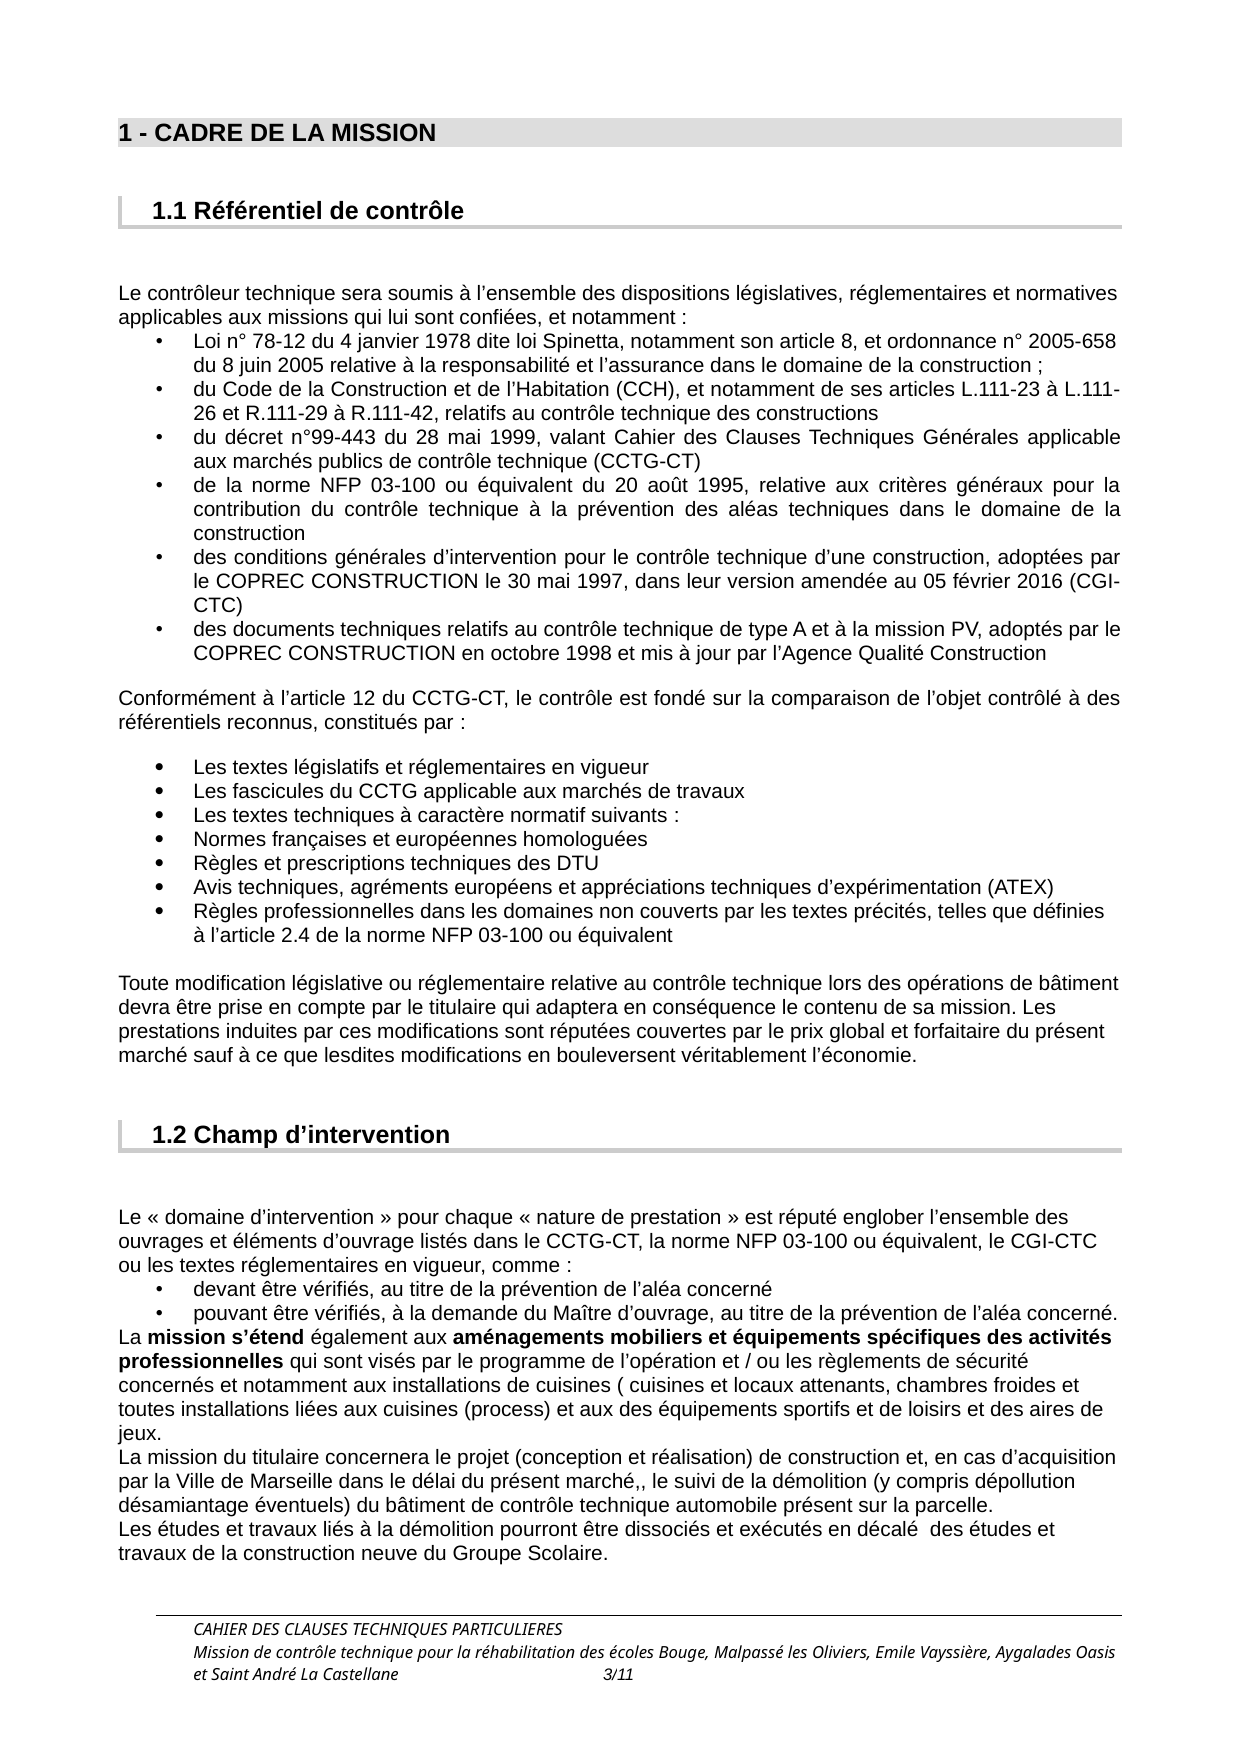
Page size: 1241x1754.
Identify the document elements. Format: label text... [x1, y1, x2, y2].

text Conformément à l’article 12 du CCTG-CT, le contrôle est fondé sur la comparaison de l’objet contrôlé à des référentiels reconnus, constitués par : [118, 686, 1122, 734]
list de la norme NFP 03-100 ou équivalent du 20 août 1995, relative aux critères généraux pour la contribution du contrôle technique à la prévention des aléas techniques dans le domaine de la construction [156, 473, 1122, 545]
list des conditions générales d’intervention pour le contrôle technique d’une construction, adoptées par le COPREC CONSTRUCTION le 30 mai 1997, dans leur version amendée au 05 février 2016 (CGI-CTC) [156, 545, 1122, 617]
text Le contrôleur technique sera soumis à l’ensemble des dispositions législatives, réglementaires et normatives applicables aux missions qui lui sont confiées, et notamment : [118, 281, 1122, 329]
text La mission du titulaire concernera le projet (conception et réalisation) de construction et, en cas d’acquisition par la Ville de Marseille dans le délai du présent marché,, le suivi de la démolition (y compris dépollution désamiantage éventuels) du bâtiment de contrôle technique automobile présent sur la parcelle. [118, 1445, 1122, 1517]
list devant être vérifiés, au titre de la prévention de l’aléa concerné [156, 1277, 1122, 1301]
subtitle 1.1 Référentiel de contrôle [122, 196, 1122, 225]
text Les études et travaux liés à la démolition pourront être dissociés et exécutés en décalé des études et travaux de la construction neuve du Groupe Scolaire. [118, 1517, 1122, 1564]
list Les fascicules du CCTG applicable aux marchés de travaux [156, 779, 1122, 803]
list Les textes techniques à caractère normatif suivants : [156, 803, 1122, 827]
list Règles professionnelles dans les domaines non couverts par les textes précités, telles que définies à l’article 2.4 de la norme NFP 03-100 ou équivalent [156, 899, 1122, 947]
text La mission s’étend également aux aménagements mobiliers et équipements spécifiques des activités professionnelles qui sont visés par le programme de l’opération et / ou les règlements de sécurité concernés et notamment aux installations de cuisines ( cuisines et locaux attenants, chambres froides et toutes installations liées aux cuisines (process) et aux des équipements sportifs et de loisirs et des aires de jeux. [118, 1325, 1122, 1445]
text Toute modification législative ou réglementaire relative au contrôle technique lors des opérations de bâtiment devra être prise en compte par le titulaire qui adaptera en conséquence le contenu de sa mission. Les prestations induites par ces modifications sont réputées couvertes par le prix global et forfaitaire du présent marché sauf à ce que lesdites modifications en bouleversent véritablement l’économie. [118, 971, 1122, 1067]
list Loi n° 78-12 du 4 janvier 1978 dite loi Spinetta, notamment son article 8, et ordonnance n° 2005-658 du 8 juin 2005 relative à la responsabilité et l’assurance dans le domaine de la construction ; [156, 329, 1122, 377]
list des documents techniques relatifs au contrôle technique de type A et à la mission PV, adoptés par le COPREC CONSTRUCTION en octobre 1998 et mis à jour par l’Agence Qualité Construction [156, 617, 1122, 665]
list Normes françaises et européennes homologuées [156, 827, 1122, 851]
list du Code de la Construction et de l’Habitation (CCH), et notamment de ses articles L.111-23 à L.111-26 et R.111-29 à R.111-42, relatifs au contrôle technique des constructions [156, 377, 1122, 425]
list Règles et prescriptions techniques des DTU [156, 851, 1122, 875]
subtitle 1 - CADRE DE LA MISSION [118, 118, 1122, 147]
list Avis techniques, agréments européens et appréciations techniques d’expérimentation (ATEX) [156, 875, 1122, 899]
list du décret n°99-443 du 28 mai 1999, valant Cahier des Clauses Techniques Générales applicable aux marchés publics de contrôle technique (CCTG-CT) [156, 425, 1122, 473]
list Les textes législatifs et réglementaires en vigueur [156, 755, 1122, 779]
text Le « domaine d’intervention » pour chaque « nature de prestation » est réputé englober l’ensemble des ouvrages et éléments d’ouvrage listés dans le CCTG-CT, la norme NFP 03-100 ou équivalent, le CGI-CTC ou les textes réglementaires en vigueur, comme : [118, 1205, 1122, 1277]
subtitle 1.2 Champ d’intervention [122, 1120, 1122, 1148]
list pouvant être vérifiés, à la demande du Maître d’ouvrage, au titre de la prévention de l’aléa concerné. [156, 1301, 1122, 1325]
